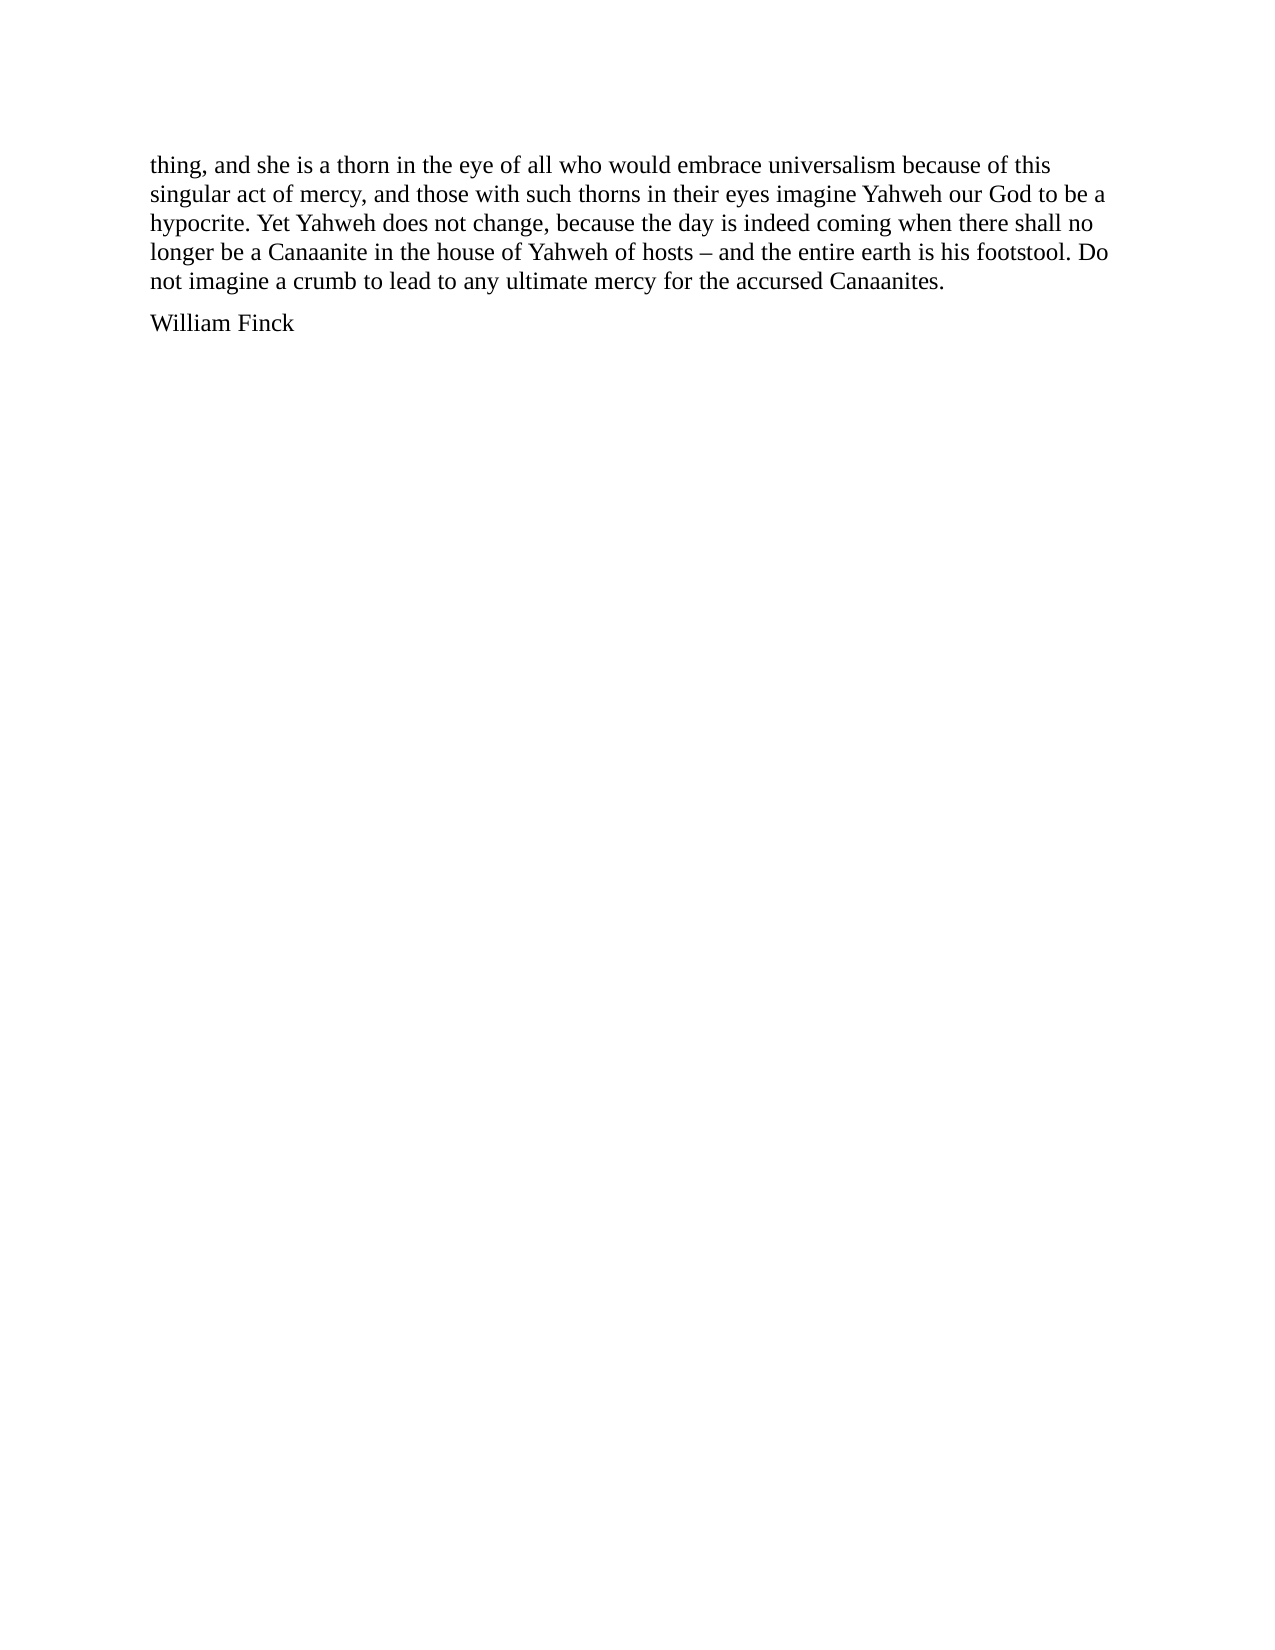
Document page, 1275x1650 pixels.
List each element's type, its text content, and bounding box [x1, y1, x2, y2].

text William Finck [150, 308, 1125, 337]
text thing, and she is a thorn in the eye of all who would embrace universalism because of this singular act of mercy, and those with such thorns in their eyes imagine Yahweh our God to be a hypocrite. Yet Yahweh does not change, because the day is indeed coming when there shall no longer be a Canaanite in the house of Yahweh of hosts – and the entire earth is his footstool. Do not imagine a crumb to lead to any ultimate mercy for the accursed Canaanites. [150, 150, 1125, 295]
